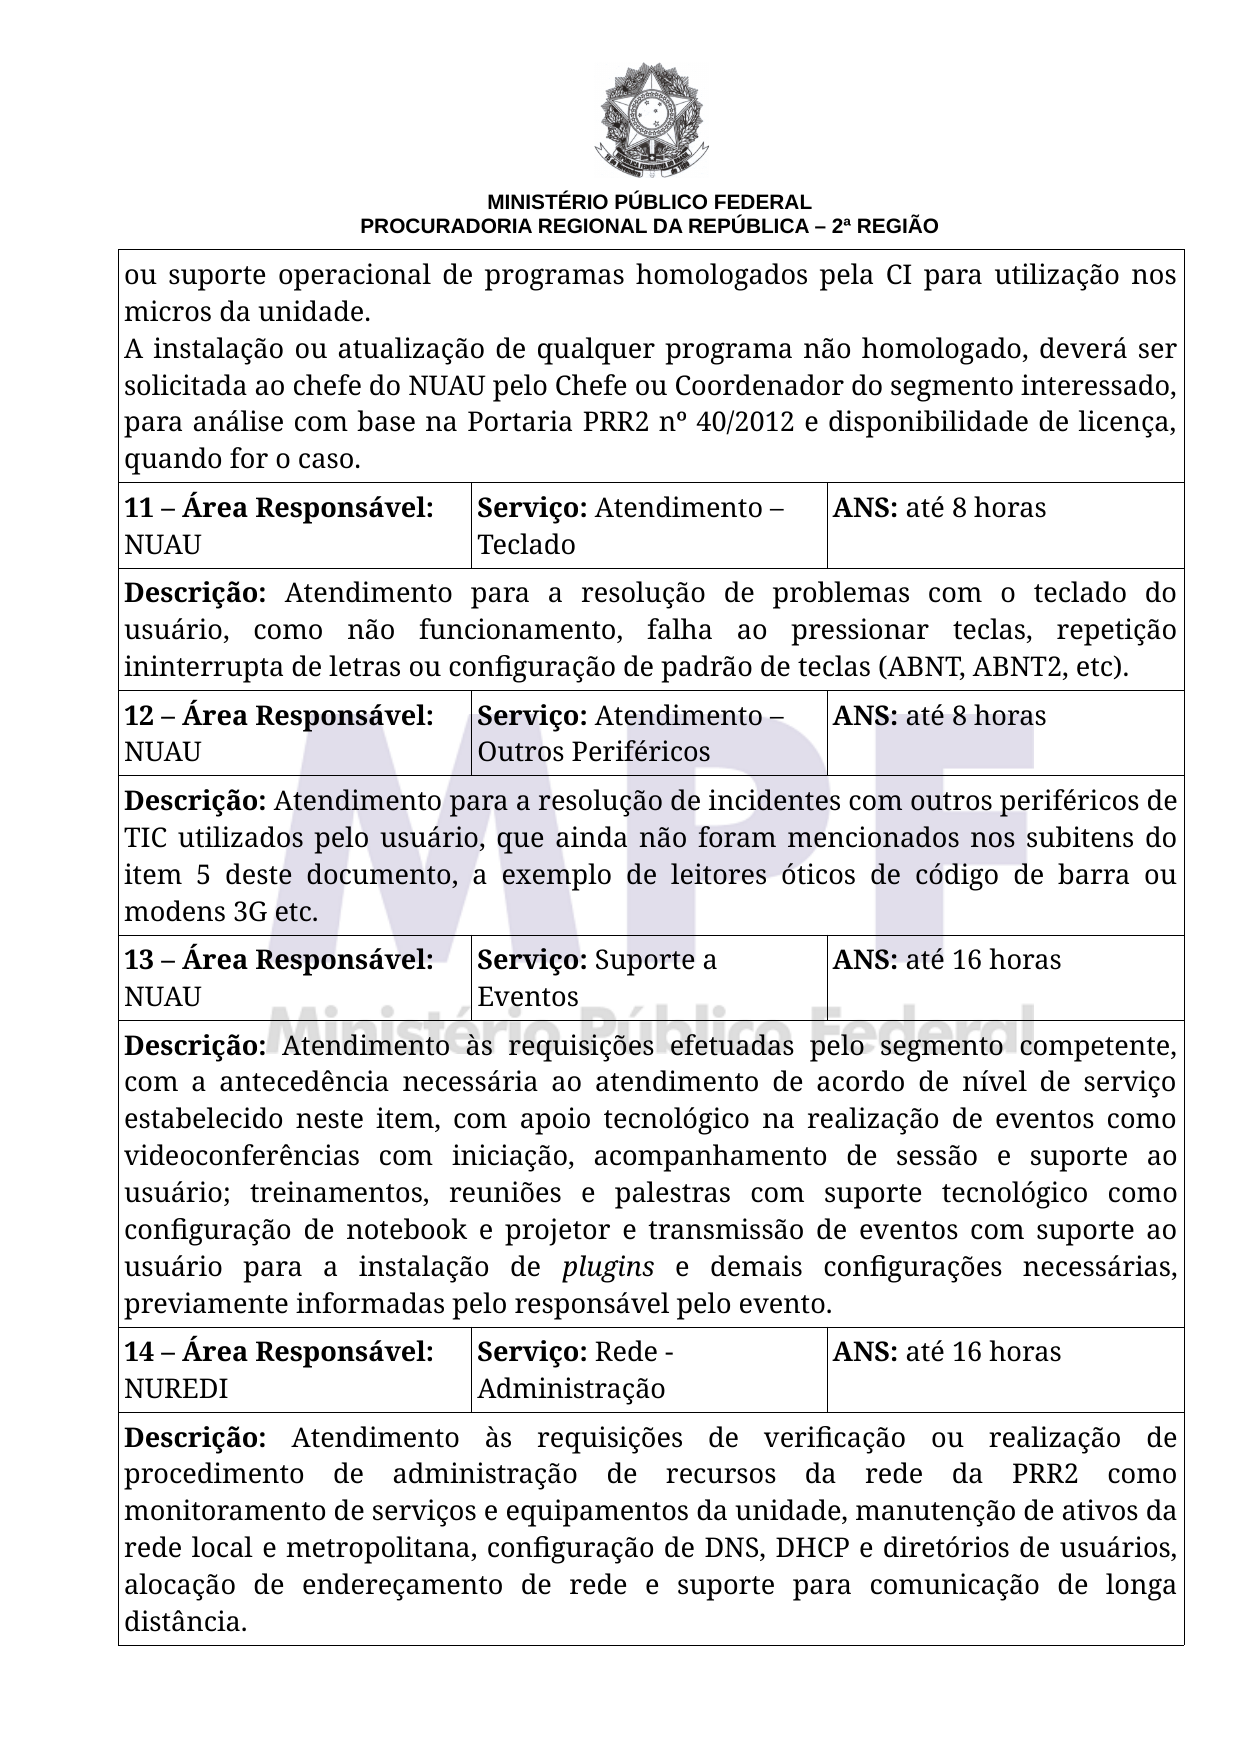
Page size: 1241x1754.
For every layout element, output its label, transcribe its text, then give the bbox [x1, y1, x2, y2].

table_cell Serviço: Atendimento – Outros Periféricos [472, 691, 827, 775]
table_cell ANS: até 16 horas [828, 1328, 1184, 1412]
table_cell 14 – Área Responsável: NUREDI [119, 1328, 471, 1412]
table_cell Serviço: Suporte a Eventos [472, 936, 827, 1020]
table_cell ou suporte operacional de programas homologados pela CI para utilização nos micros da unidade. A instalação ou atualização de qualquer programa não homologado, deverá ser solicitada ao chefe do NUAU pelo Chefe ou Coordenador do segmento interessado, para análise com base na Portaria PRR2 nº 40/2012 e disponibilidade de licença, quando for o caso. [119, 250, 1184, 482]
table_cell 12 – Área Responsável: NUAU [119, 691, 471, 775]
table_cell Serviço: Rede - Administração [472, 1328, 827, 1412]
table_cell Descrição: Atendimento às requisições de verificação ou realização de procedimento de administração de recursos da rede da PRR2 como monitoramento de serviços e equipamentos da unidade, manutenção de ativos da rede local e metropolitana, configuração de DNS, DHCP e diretórios de usuários, alocação de endereçamento de rede e suporte para comunicação de longa distância. [119, 1413, 1184, 1645]
table_cell 11 – Área Responsável: NUAU [119, 483, 471, 568]
table_cell Descrição: Atendimento para a resolução de problemas com o teclado do usuário, como não funcionamento, falha ao pressionar teclas, repetição ininterrupta de letras ou configuração de padrão de teclas (ABNT, ABNT2, etc). [119, 569, 1184, 690]
table_cell Descrição: Atendimento para a resolução de incidentes com outros periféricos de TIC utilizados pelo usuário, que ainda não foram mencionados nos subitens do item 5 deste documento, a exemplo de leitores óticos de código de barra ou modens 3G etc. [119, 776, 1184, 934]
table_cell Serviço: Atendimento – Teclado [472, 483, 827, 568]
picture [594, 62, 710, 178]
table_cell Descrição: Atendimento às requisições efetuadas pelo segmento competente, com a antecedência necessária ao atendimento de acordo de nível de serviço estabelecido neste item, com apoio tecnológico na realização de eventos como videoconferências com iniciação, acompanhamento de sessão e suporte ao usuário; treinamentos, reuniões e palestras com suporte tecnológico como configuração de notebook e projetor e transmissão de eventos com suporte ao usuário para a instalação de plugins e demais configurações necessárias, previamente informadas pelo responsável pelo evento. [119, 1021, 1184, 1327]
table_cell 13 – Área Responsável: NUAU [119, 936, 471, 1020]
table_cell ANS: até 8 horas [828, 483, 1184, 568]
table_cell ANS: até 8 horas [828, 691, 1184, 775]
table_cell ANS: até 16 horas [828, 936, 1184, 1020]
